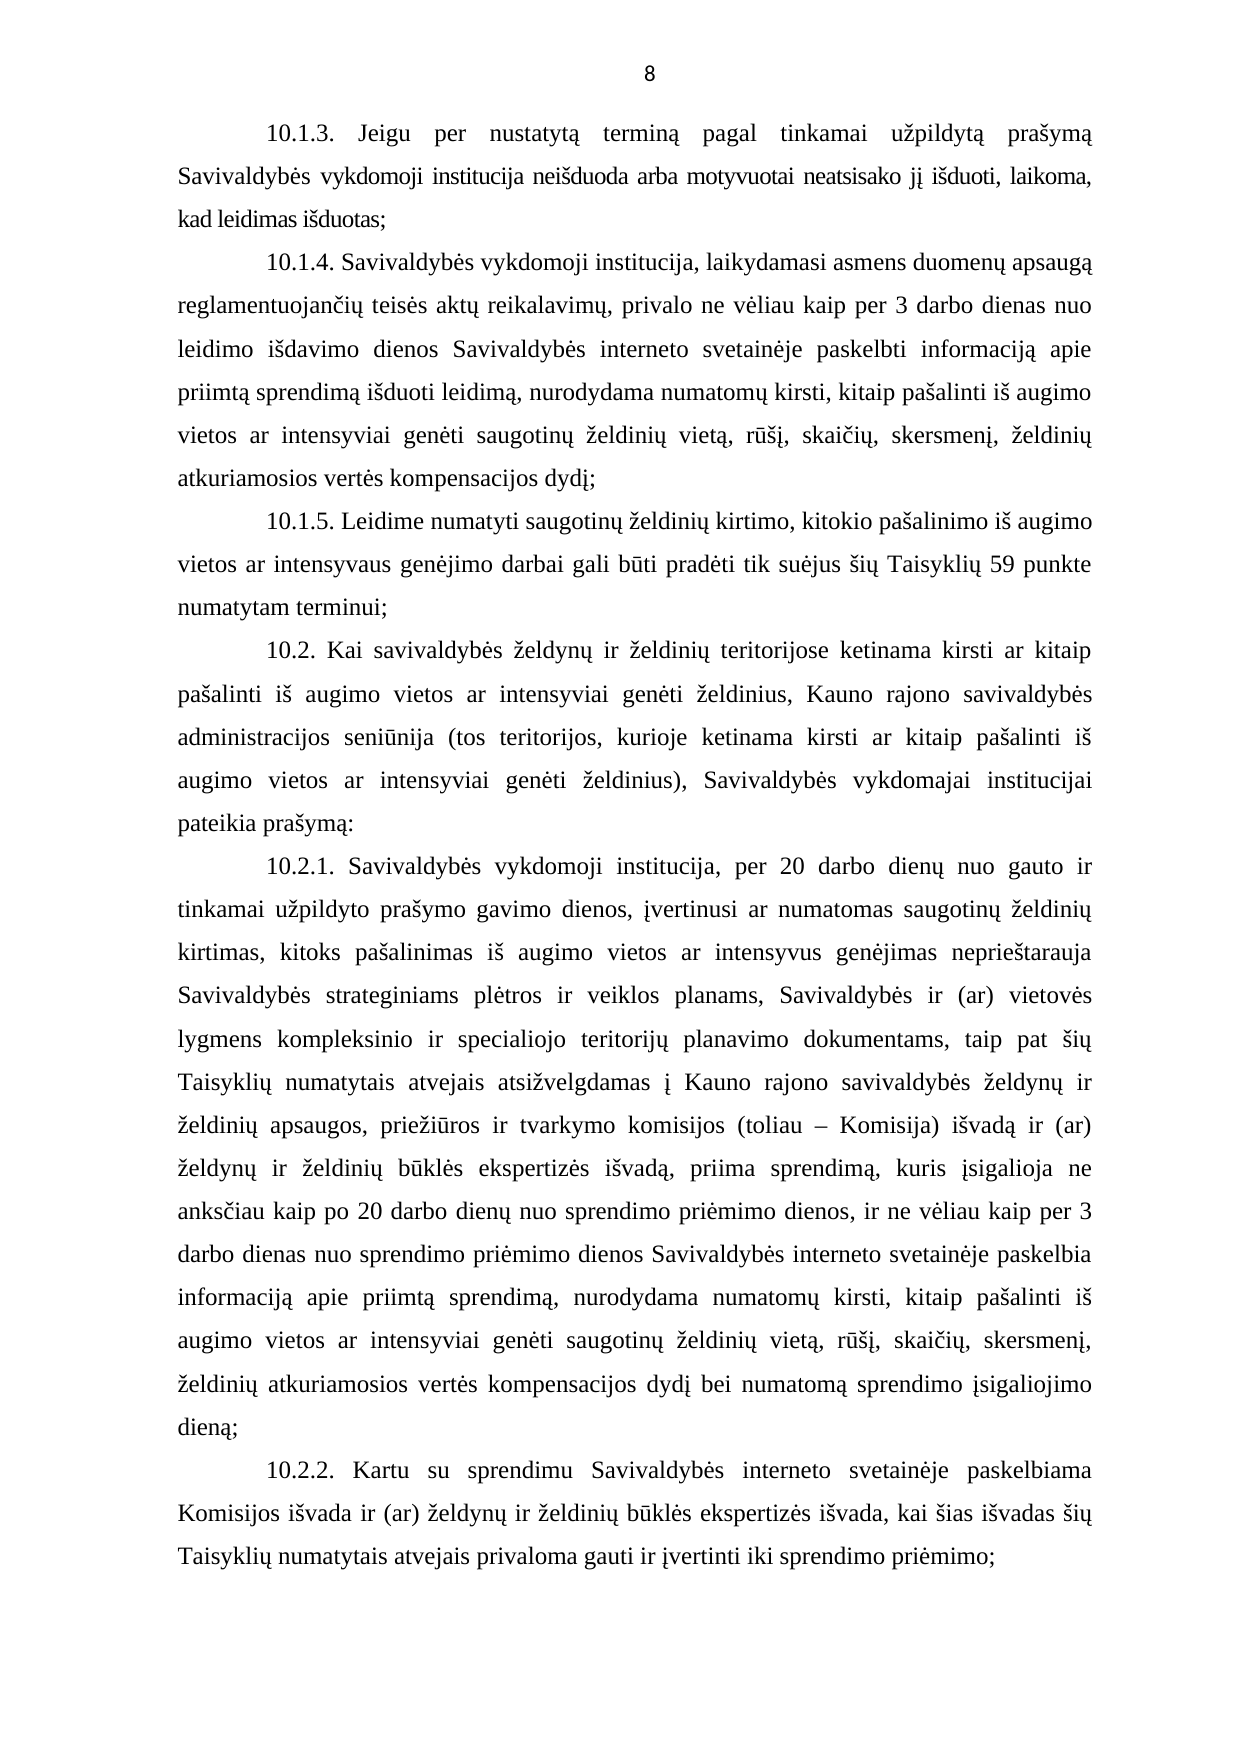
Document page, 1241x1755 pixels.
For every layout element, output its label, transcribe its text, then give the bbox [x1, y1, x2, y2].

text 10.2.2. Kartu su sprendimu Savivaldybės interneto svetainėje paskelbiama Komisijos išvada ir (ar) želdynų ir želdinių būklės ekspertizės išvada, kai šias išvadas šių Taisyklių numatytais atvejais privaloma gauti ir įvertinti iki sprendimo priėmimo; [177, 1455, 1093, 1570]
text 10.1.5. Leidime numatyti saugotinų želdinių kirtimo, kitokio pašalinimo iš augimo vietos ar intensyvaus genėjimo darbai gali būti pradėti tik suėjus šių Taisyklių 59 punkte numatytam terminui; [177, 506, 1093, 621]
text 10.1.4. Savivaldybės vykdomoji institucija, laikydamasi asmens duomenų apsaugą reglamentuojančių teisės aktų reikalavimų, privalo ne vėliau kaip per 3 darbo dienas nuo leidimo išdavimo dienos Savivaldybės interneto svetainėje paskelbti informaciją apie priimtą sprendimą išduoti leidimą, nurodydama numatomų kirsti, kitaip pašalinti iš augimo vietos ar intensyviai genėti saugotinų želdinių vietą, rūšį, skaičių, skersmenį, želdinių atkuriamosios vertės kompensacijos dydį; [177, 247, 1093, 492]
text 10.1.3. Jeigu per nustatytą terminą pagal tinkamai užpildytą prašymą Savivaldybės vykdomoji institucija neišduoda arba motyvuotai neatsisako jį išduoti, laikoma, kad leidimas išduotas; [177, 118, 1093, 233]
text 10.2. Kai savivaldybės želdynų ir želdinių teritorijose ketinama kirsti ar kitaip pašalinti iš augimo vietos ar intensyviai genėti želdinius, Kauno rajono savivaldybės administracijos seniūnija (tos teritorijos, kurioje ketinama kirsti ar kitaip pašalinti iš augimo vietos ar intensyviai genėti želdinius), Savivaldybės vykdomajai institucijai pateikia prašymą: [177, 636, 1093, 837]
text 10.2.1. Savivaldybės vykdomoji institucija, per 20 darbo dienų nuo gauto ir tinkamai užpildyto prašymo gavimo dienos, įvertinusi ar numatomas saugotinų želdinių kirtimas, kitoks pašalinimas iš augimo vietos ar intensyvus genėjimas neprieštarauja Savivaldybės strateginiams plėtros ir veiklos planams, Savivaldybės ir (ar) vietovės lygmens kompleksinio ir specialiojo teritorijų planavimo dokumentams, taip pat šių Taisyklių numatytais atvejais atsižvelgdamas į Kauno rajono savivaldybės želdynų ir želdinių apsaugos, priežiūros ir tvarkymo komisijos (toliau – Komisija) išvadą ir (ar) želdynų ir želdinių būklės ekspertizės išvadą, priima sprendimą, kuris įsigalioja ne anksčiau kaip po 20 darbo dienų nuo sprendimo priėmimo dienos, ir ne vėliau kaip per 3 darbo dienas nuo sprendimo priėmimo dienos Savivaldybės interneto svetainėje paskelbia informaciją apie priimtą sprendimą, nurodydama numatomų kirsti, kitaip pašalinti iš augimo vietos ar intensyviai genėti saugotinų želdinių vietą, rūšį, skaičių, skersmenį, želdinių atkuriamosios vertės kompensacijos dydį bei numatomą sprendimo įsigaliojimo dieną; [177, 851, 1093, 1441]
